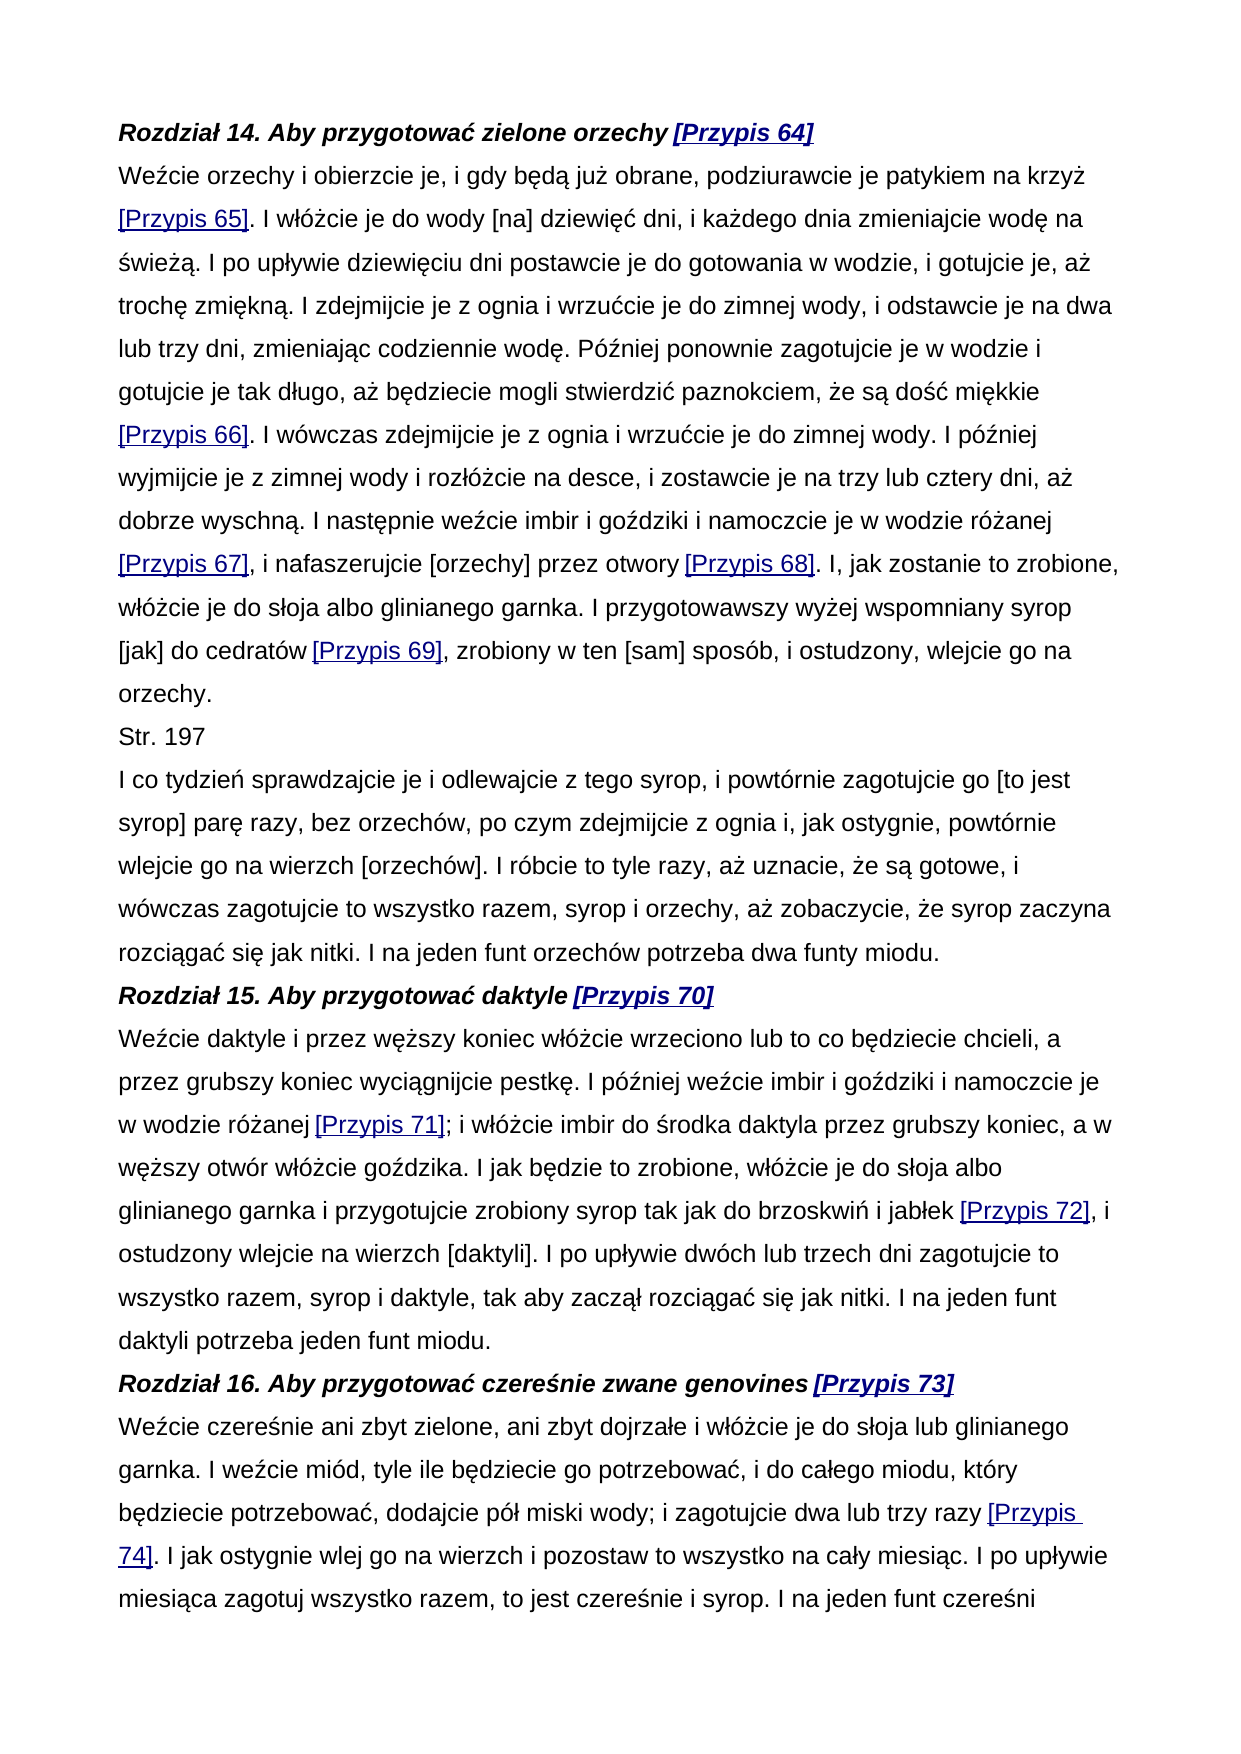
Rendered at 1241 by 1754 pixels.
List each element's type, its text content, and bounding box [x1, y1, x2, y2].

subtitle Rozdział 16. Aby przygotować czereśnie zwane genovines [Przypis 73] [118, 1369, 1122, 1397]
subtitle Rozdział 14. Aby przygotować zielone orzechy [Przypis 64] [118, 118, 1122, 147]
subtitle Rozdział 15. Aby przygotować daktyle [Przypis 70] [118, 981, 1122, 1009]
text I co tydzień sprawdzajcie je i odlewajcie z tego syrop, i powtórnie zagotujcie go [to jest syrop] parę razy, bez orzechów, po czym zdejmijcie z ognia i, jak ostygnie, powtórnie wlejcie go na wierzch [orzechów]. I róbcie to tyle razy, aż uznacie, że są gotowe, i wówczas zagotujcie to wszystko razem, syrop i orzechy, aż zobaczycie, że syrop zaczyna rozciągać się jak nitki. I na jeden funt orzechów potrzeba dwa funty miodu. [118, 765, 1122, 966]
text Weźcie orzechy i obierzcie je, i gdy będą już obrane, podziurawcie je patykiem na krzyż [Przypis 65]. I włóżcie je do wody [na] dziewięć dni, i każdego dnia zmieniajcie wodę na świeżą. I po upływie dziewięciu dni postawcie je do gotowania w wodzie, i gotujcie je, aż trochę zmiękną. I zdejmijcie je z ognia i wrzućcie je do zimnej wody, i odstawcie je na dwa lub trzy dni, zmieniając codziennie wodę. Później ponownie zagotujcie je w wodzie i gotujcie je tak długo, aż będziecie mogli stwierdzić paznokciem, że są dość miękkie [Przypis 66]. I wówczas zdejmijcie je z ognia i wrzućcie je do zimnej wody. I później wyjmijcie je z zimnej wody i rozłóżcie na desce, i zostawcie je na trzy lub cztery dni, aż dobrze wyschną. I następnie weźcie imbir i goździki i namoczcie je w wodzie różanej [Przypis 67], i nafaszerujcie [orzechy] przez otwory [Przypis 68]. I, jak zostanie to zrobione, włóżcie je do słoja albo glinianego garnka. I przygotowawszy wyżej wspomniany syrop [jak] do cedratów [Przypis 69], zrobiony w ten [sam] sposób, i ostudzony, wlejcie go na orzechy. [118, 161, 1122, 707]
text Str. 197 [118, 722, 1122, 751]
text Weźcie czereśnie ani zbyt zielone, ani zbyt dojrzałe i włóżcie je do słoja lub glinianego garnka. I weźcie miód, tyle ile będziecie go potrzebować, i do całego miodu, który będziecie potrzebować, dodajcie pół miski wody; i zagotujcie dwa lub trzy razy [Przypis 74]. I jak ostygnie wlej go na wierzch i pozostaw to wszystko na cały miesiąc. I po upływie miesiąca zagotuj wszystko razem, to jest czereśnie i syrop. I na jeden funt czereśni [118, 1412, 1122, 1613]
text Weźcie daktyle i przez węższy koniec włóżcie wrzeciono lub to co będziecie chcieli, a przez grubszy koniec wyciągnijcie pestkę. I później weźcie imbir i goździki i namoczcie je w wodzie różanej [Przypis 71]; i włóżcie imbir do środka daktyla przez grubszy koniec, a w węższy otwór włóżcie goździka. I jak będzie to zrobione, włóżcie je do słoja albo glinianego garnka i przygotujcie zrobiony syrop tak jak do brzoskwiń i jabłek [Przypis 72], i ostudzony wlejcie na wierzch [daktyli]. I po upływie dwóch lub trzech dni zagotujcie to wszystko razem, syrop i daktyle, tak aby zaczął rozciągać się jak nitki. I na jeden funt daktyli potrzeba jeden funt miodu. [118, 1024, 1122, 1354]
